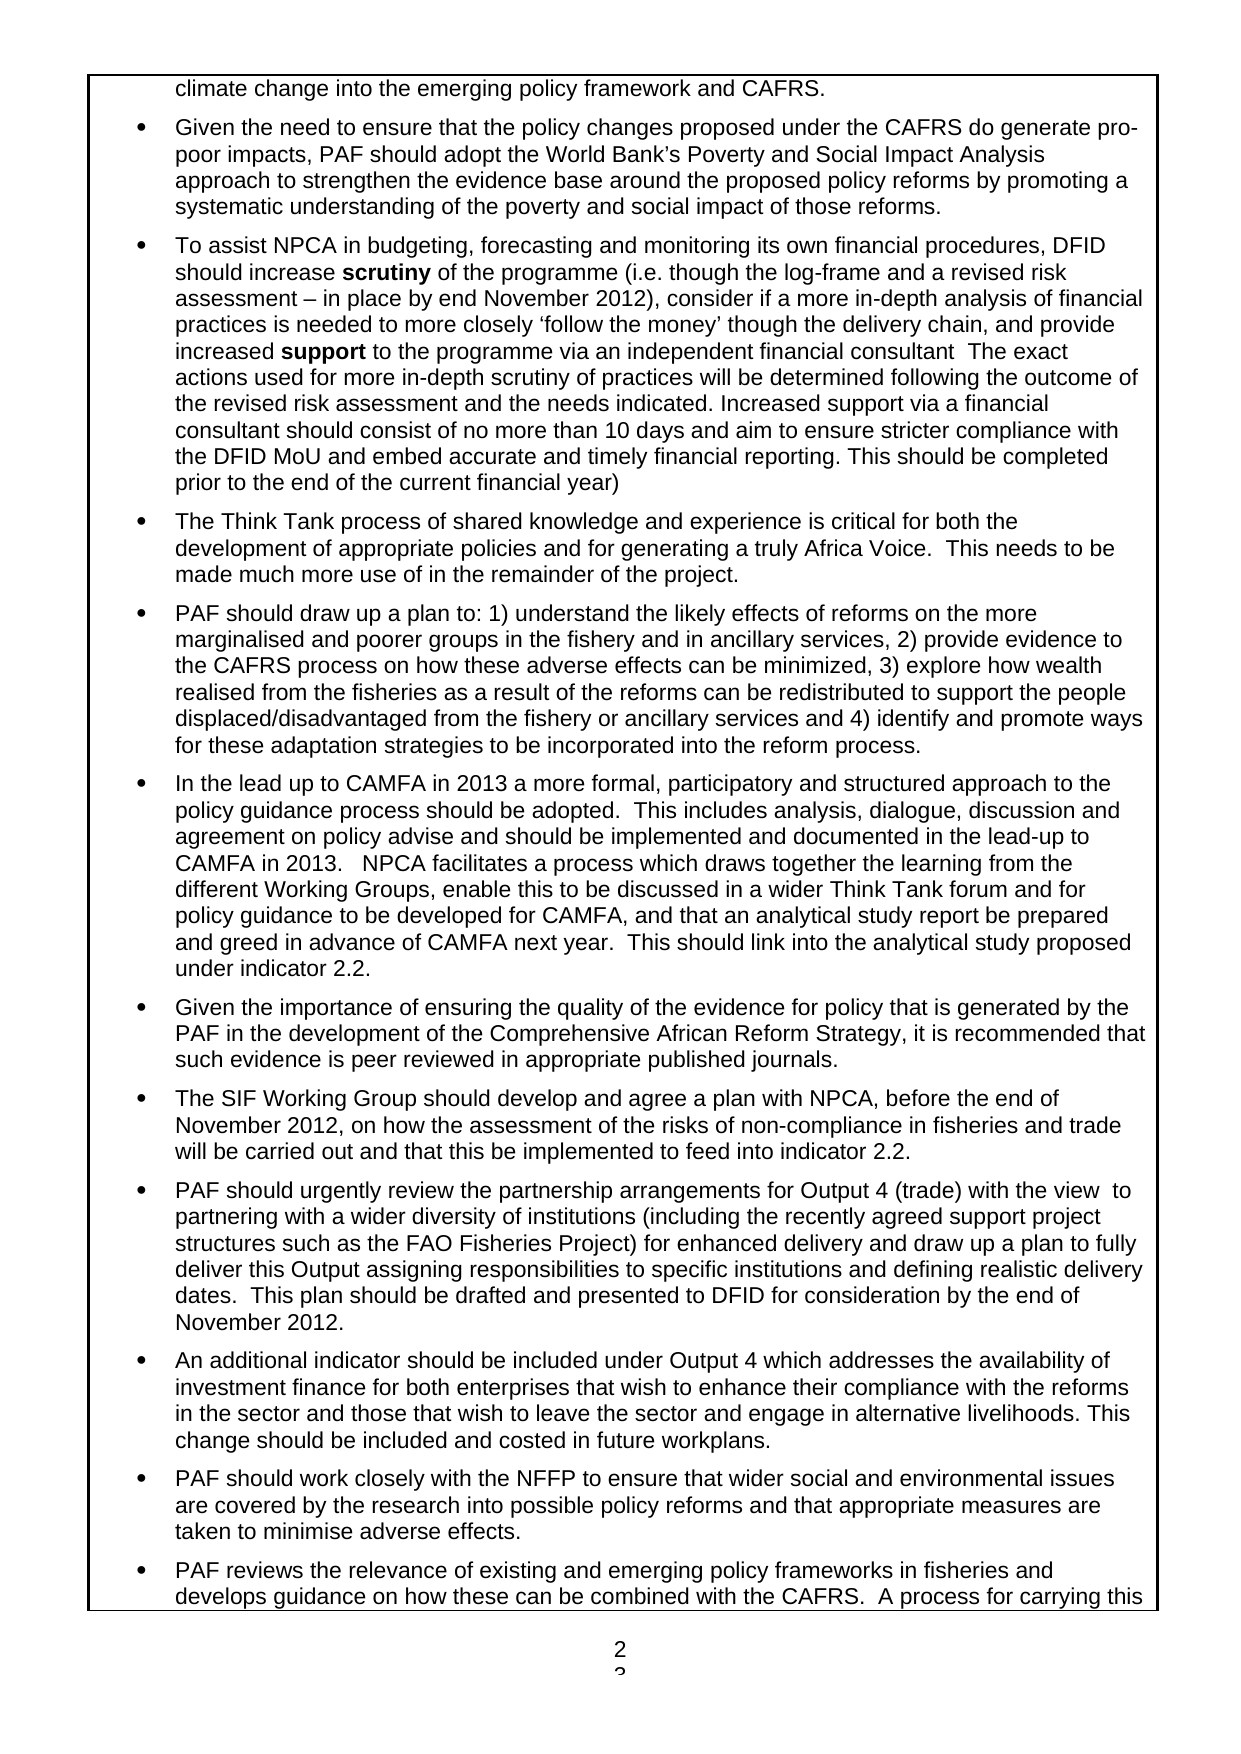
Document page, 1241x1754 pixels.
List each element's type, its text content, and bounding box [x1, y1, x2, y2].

table_cell climate change into the emerging policy framework and CAFRS. Given the need to ensure that the policy changes proposed under the CAFRS do generate pro-poor impacts, PAF should adopt the World Bank’s Poverty and Social Impact Analysis approach to strengthen the evidence base around the proposed policy reforms by promoting a systematic understanding of the poverty and social impact of those reforms. To assist NPCA in budgeting, forecasting and monitoring its own financial procedures, DFID should increase scrutiny of the programme (i.e. though the log-frame and a revised risk assessment – in place by end November 2012), consider if a more in-depth analysis of financial practices is needed to more closely ‘follow the money’ though the delivery chain, and provide increased support to the programme via an independent financial consultant The exact actions used for more in-depth scrutiny of practices will be determined following the outcome of the revised risk assessment and the needs indicated. Increased support via a financial consultant should consist of no more than 10 days and aim to ensure stricter compliance with the DFID MoU and embed accurate and timely financial reporting. This should be completed prior to the end of the current financial year) The Think Tank process of shared knowledge and experience is critical for both the development of appropriate policies and for generating a truly Africa Voice. This needs to be made much more use of in the remainder of the project. PAF should draw up a plan to: 1) understand the likely effects of reforms on the more marginalised and poorer groups in the fishery and in ancillary services, 2) provide evidence to the CAFRS process on how these adverse effects can be minimized, 3) explore how wealth realised from the fisheries as a result of the reforms can be redistributed to support the people displaced/disadvantaged from the fishery or ancillary services and 4) identify and promote ways for these adaptation strategies to be incorporated into the reform process. In the lead up to CAMFA in 2013 a more formal, participatory and structured approach to the policy guidance process should be adopted. This includes analysis, dialogue, discussion and agreement on policy advise and should be implemented and documented in the lead-up to CAMFA in 2013. NPCA facilitates a process which draws together the learning from the different Working Groups, enable this to be discussed in a wider Think Tank forum and for policy guidance to be developed for CAMFA, and that an analytical study report be prepared and greed in advance of CAMFA next year. This should link into the analytical study proposed under indicator 2.2. Given the importance of ensuring the quality of the evidence for policy that is generated by the PAF in the development of the Comprehensive African Reform Strategy, it is recommended that such evidence is peer reviewed in appropriate published journals. The SIF Working Group should develop and agree a plan with NPCA, before the end of November 2012, on how the assessment of the risks of non-compliance in fisheries and trade will be carried out and that this be implemented to feed into indicator 2.2. PAF should urgently review the partnership arrangements for Output 4 (trade) with the view to partnering with a wider diversity of institutions (including the recently agreed support project structures such as the FAO Fisheries Project) for enhanced delivery and draw up a plan to fully deliver this Output assigning responsibilities to specific institutions and defining realistic delivery dates. This plan should be drafted and presented to DFID for consideration by the end of November 2012. An additional indicator should be included under Output 4 which addresses the availability of investment finance for both enterprises that wish to enhance their compliance with the reforms in the sector and those that wish to leave the sector and engage in alternative livelihoods. This change should be included and costed in future workplans. PAF should work closely with the NFFP to ensure that wider social and environmental issues are covered by the research into possible policy reforms and that appropriate measures are taken to minimise adverse effects. PAF reviews the relevance of existing and emerging policy frameworks in fisheries and develops guidance on how these can be combined with the CAFRS. A process for carrying this [90, 76, 1156, 1610]
